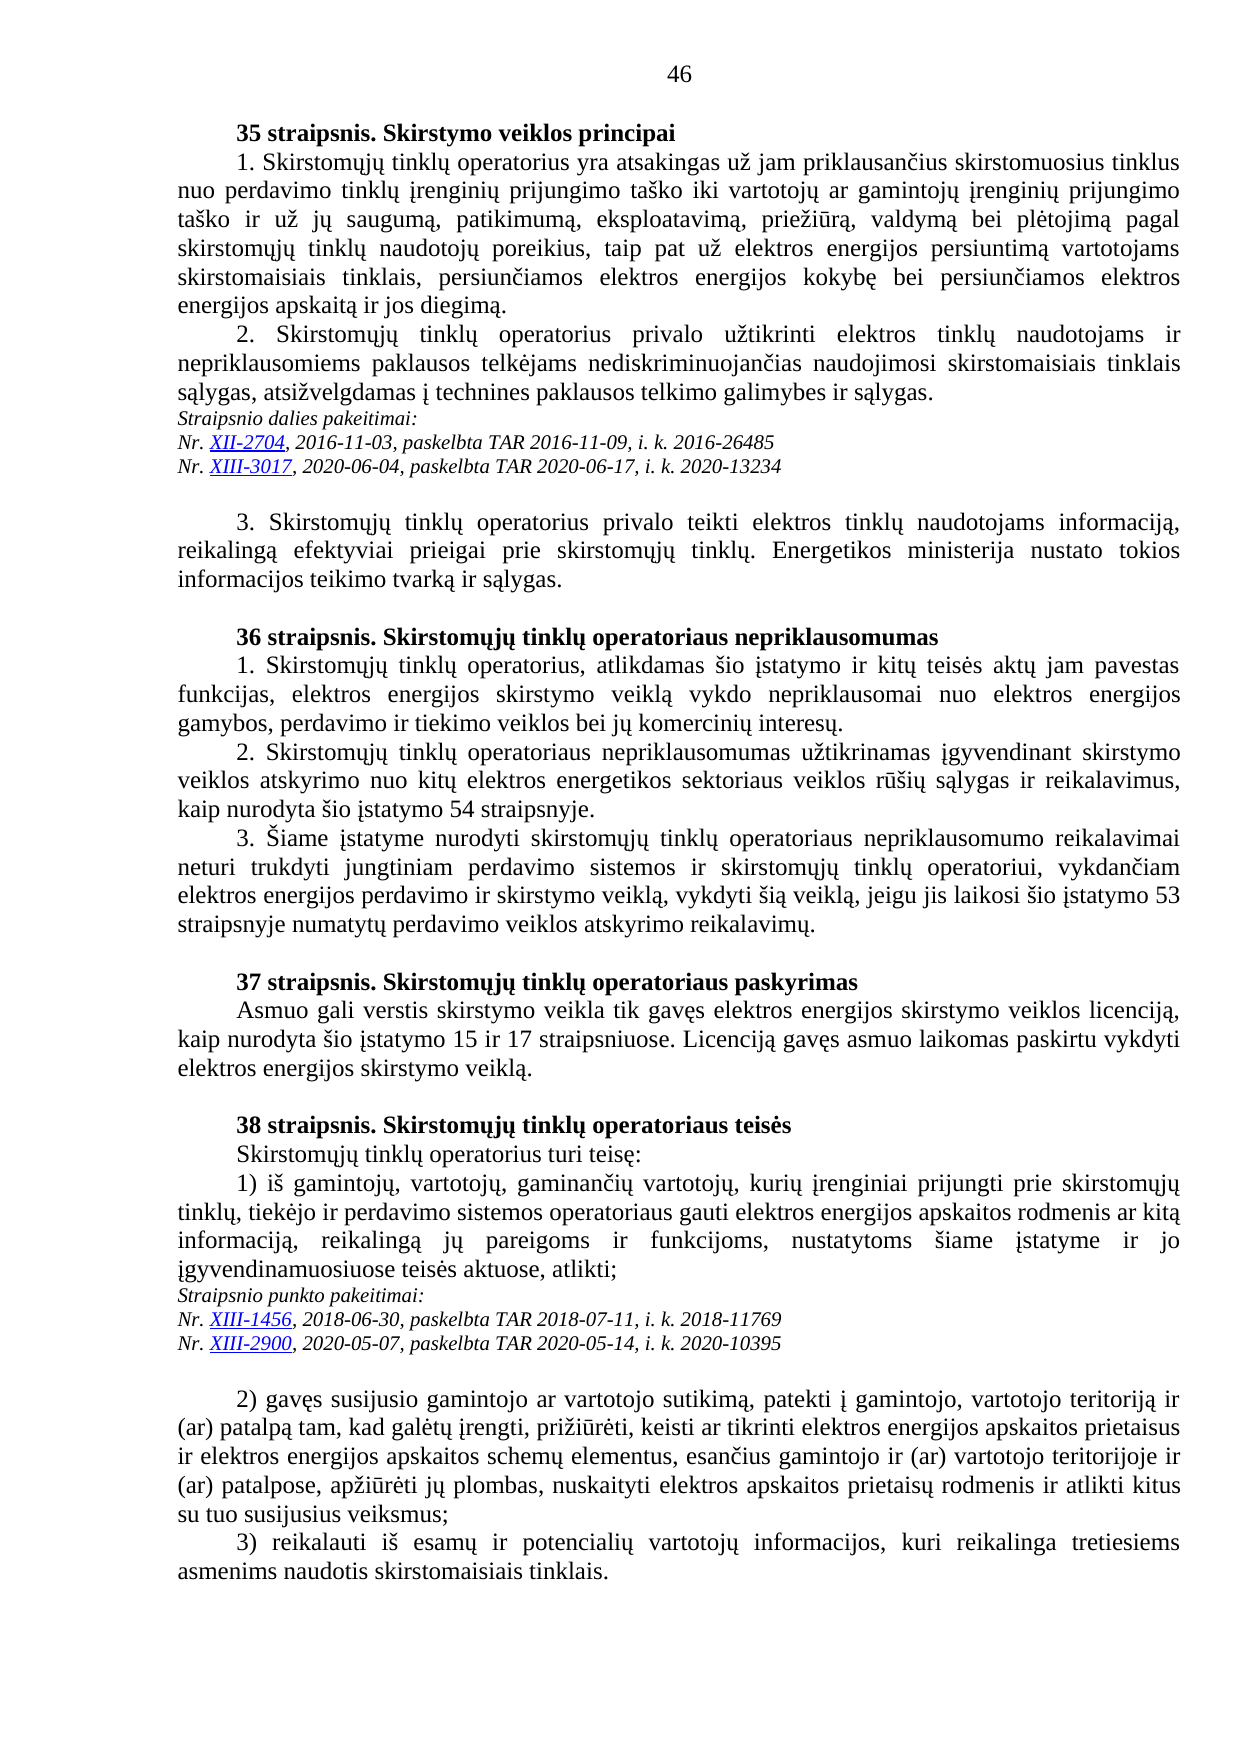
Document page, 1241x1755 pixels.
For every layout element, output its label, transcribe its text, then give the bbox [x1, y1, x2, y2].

text 1) iš gamintojų, vartotojų, gaminančių vartotojų, kurių įrenginiai prijungti prie skirstomųjų tinklų, tiekėjo ir perdavimo sistemos operatoriaus gauti elektros energijos apskaitos rodmenis ar kitą informaciją, reikalingą jų pareigoms ir funkcijoms, nustatytoms šiame įstatyme ir jo įgyvendinamuosiuose teisės aktuose, atlikti; [177, 1168, 1181, 1283]
text 36 straipsnis. Skirstomųjų tinklų operatoriaus nepriklausomumas [177, 622, 1181, 650]
text 37 straipsnis. Skirstomųjų tinklų operatoriaus paskyrimas [177, 967, 1181, 995]
text Nr. XIII-2900, 2020-05-07, paskelbta TAR 2020-05-14, i. k. 2020-10395 [177, 1331, 1181, 1355]
text 3. Šiame įstatyme nurodyti skirstomųjų tinklų operatoriaus nepriklausomumo reikalavimai neturi trukdyti jungtiniam perdavimo sistemos ir skirstomųjų tinklų operatoriui, vykdančiam elektros energijos perdavimo ir skirstymo veiklą, vykdyti šią veiklą, jeigu jis laikosi šio įstatymo 53 straipsnyje numatytų perdavimo veiklos atskyrimo reikalavimų. [177, 823, 1181, 938]
text 35 straipsnis. Skirstymo veiklos principai [177, 118, 1181, 147]
text Straipsnio punkto pakeitimai: [177, 1283, 1181, 1307]
text Skirstomųjų tinklų operatorius turi teisę: [177, 1139, 1181, 1168]
text Nr. XIII-1456, 2018-06-30, paskelbta TAR 2018-07-11, i. k. 2018-11769 [177, 1307, 1181, 1331]
text 2. Skirstomųjų tinklų operatorius privalo užtikrinti elektros tinklų naudotojams ir nepriklausomiems paklausos telkėjams nediskriminuojančias naudojimosi skirstomaisiais tinklais sąlygas, atsižvelgdamas į technines paklausos telkimo galimybes ir sąlygas. [177, 319, 1181, 406]
text 1. Skirstomųjų tinklų operatorius yra atsakingas už jam priklausančius skirstomuosius tinklus nuo perdavimo tinklų įrenginių prijungimo taško iki vartotojų ar gamintojų įrenginių prijungimo taško ir už jų saugumą, patikimumą, eksploatavimą, priežiūrą, valdymą bei plėtojimą pagal skirstomųjų tinklų naudotojų poreikius, taip pat už elektros energijos persiuntimą vartotojams skirstomaisiais tinklais, persiunčiamos elektros energijos kokybę bei persiunčiamos elektros energijos apskaitą ir jos diegimą. [177, 147, 1181, 319]
text 1. Skirstomųjų tinklų operatorius, atlikdamas šio įstatymo ir kitų teisės aktų jam pavestas funkcijas, elektros energijos skirstymo veiklą vykdo nepriklausomai nuo elektros energijos gamybos, perdavimo ir tiekimo veiklos bei jų komercinių interesų. [177, 650, 1181, 737]
text Nr. XII-2704, 2016-11-03, paskelbta TAR 2016-11-09, i. k. 2016-26485 [177, 430, 1181, 454]
text Nr. XIII-3017, 2020-06-04, paskelbta TAR 2020-06-17, i. k. 2020-13234 [177, 454, 1181, 478]
text 3) reikalauti iš esamų ir potencialių vartotojų informacijos, kuri reikalinga tretiesiems asmenims naudotis skirstomaisiais tinklais. [177, 1527, 1181, 1585]
text 2) gavęs susijusio gamintojo ar vartotojo sutikimą, patekti į gamintojo, vartotojo teritoriją ir (ar) patalpą tam, kad galėtų įrengti, prižiūrėti, keisti ar tikrinti elektros energijos apskaitos prietaisus ir elektros energijos apskaitos schemų elementus, esančius gamintojo ir (ar) vartotojo teritorijoje ir (ar) patalpose, apžiūrėti jų plombas, nuskaityti elektros apskaitos prietaisų rodmenis ir atlikti kitus su tuo susijusius veiksmus; [177, 1384, 1181, 1527]
text 3. Skirstomųjų tinklų operatorius privalo teikti elektros tinklų naudotojams informaciją, reikalingą efektyviai prieigai prie skirstomųjų tinklų. Energetikos ministerija nustato tokios informacijos teikimo tvarką ir sąlygas. [177, 507, 1181, 593]
text 38 straipsnis. Skirstomųjų tinklų operatoriaus teisės [177, 1110, 1181, 1139]
text 2. Skirstomųjų tinklų operatoriaus nepriklausomumas užtikrinamas įgyvendinant skirstymo veiklos atskyrimo nuo kitų elektros energetikos sektoriaus veiklos rūšių sąlygas ir reikalavimus, kaip nurodyta šio įstatymo 54 straipsnyje. [177, 737, 1181, 823]
text Straipsnio dalies pakeitimai: [177, 406, 1181, 430]
text Asmuo gali verstis skirstymo veikla tik gavęs elektros energijos skirstymo veiklos licenciją, kaip nurodyta šio įstatymo 15 ir 17 straipsniuose. Licenciją gavęs asmuo laikomas paskirtu vykdyti elektros energijos skirstymo veiklą. [177, 995, 1181, 1082]
